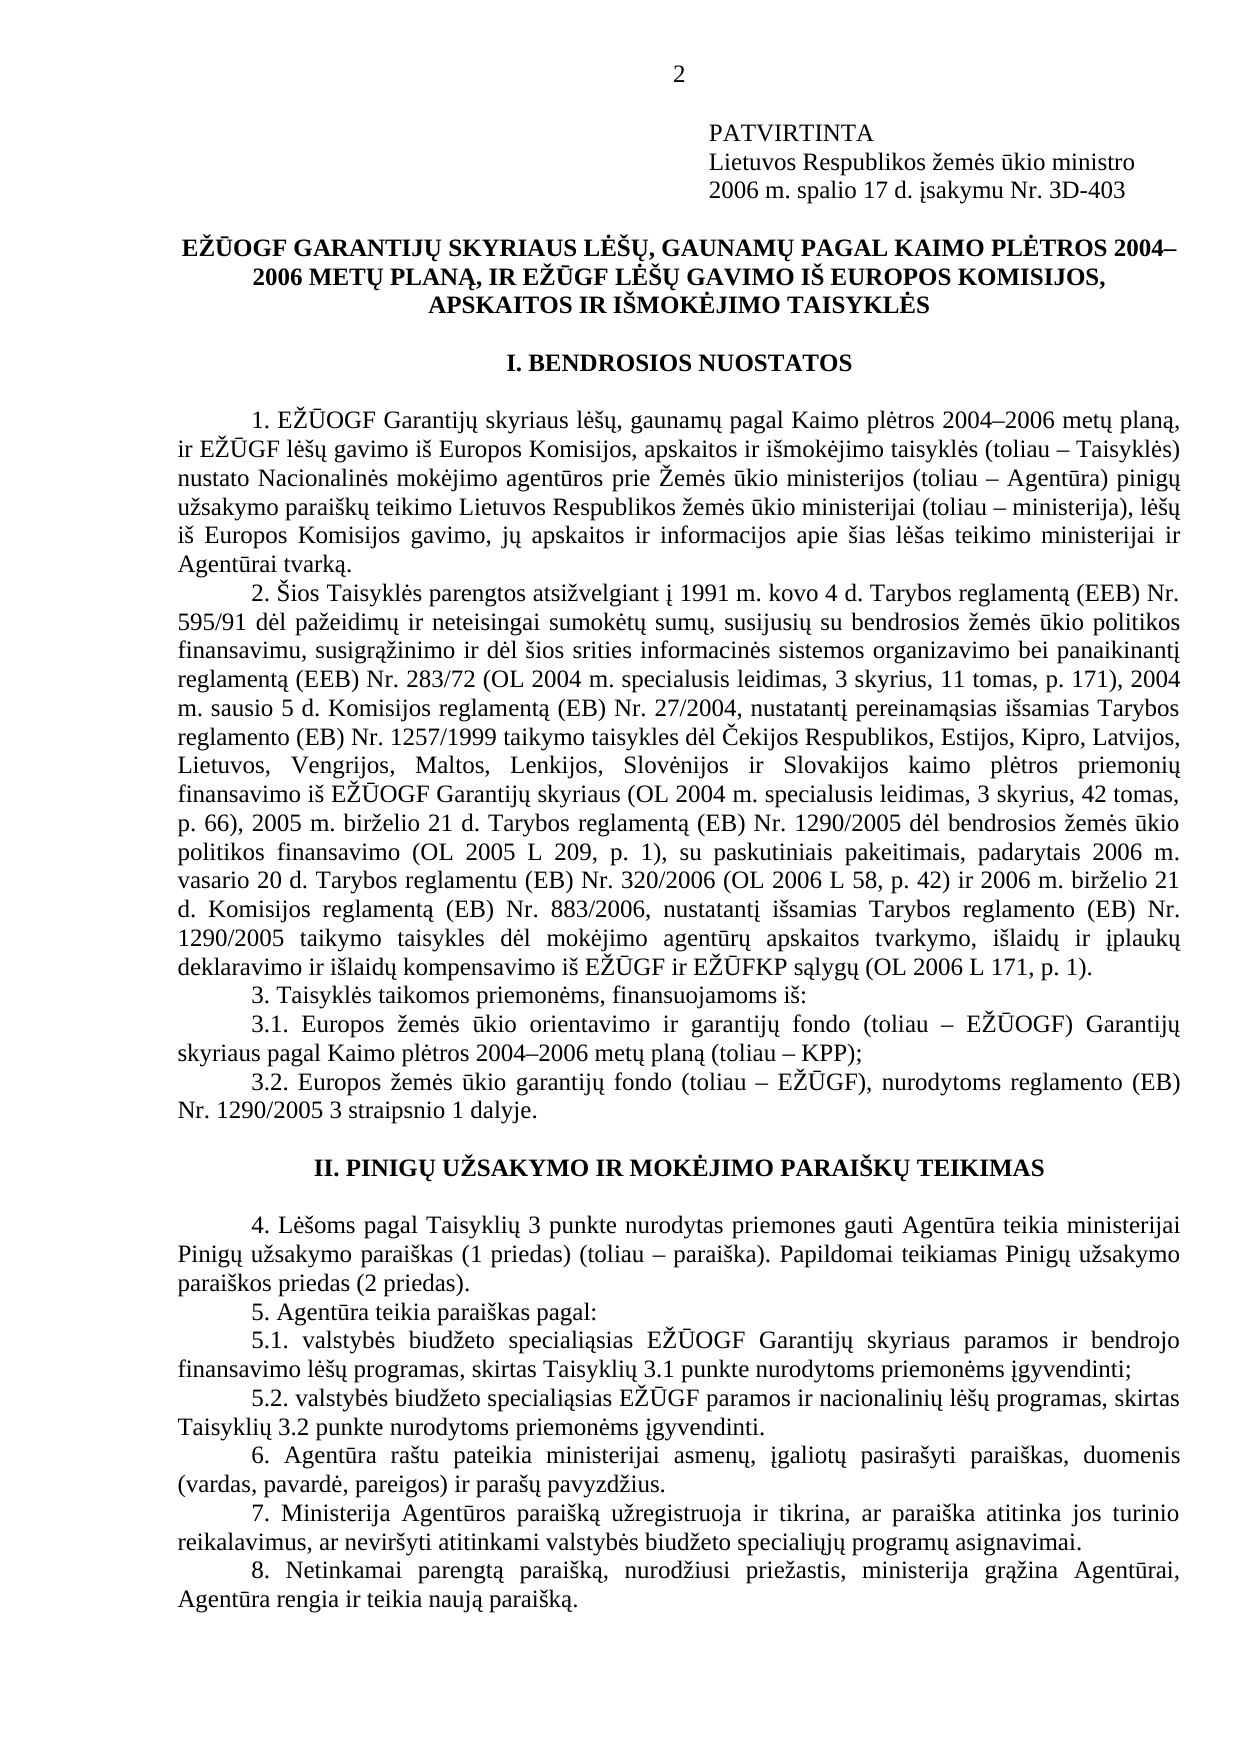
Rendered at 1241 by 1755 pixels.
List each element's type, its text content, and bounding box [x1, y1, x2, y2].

text 3.2. Europos žemės ūkio garantijų fondo (toliau – EŽŪGF), nurodytoms reglamento (EB) Nr. 1290/2005 3 straipsnio 1 dalyje. [177, 1067, 1181, 1124]
text 6. Agentūra raštu pateikia ministerijai asmenų, įgaliotų pasirašyti paraiškas, duomenis (vardas, pavardė, pareigos) ir parašų pavyzdžius. [177, 1441, 1181, 1498]
text 4. Lėšoms pagal Taisyklių 3 punkte nurodytas priemones gauti Agentūra teikia ministerijai Pinigų užsakymo paraiškas (1 priedas) (toliau – paraiška). Papildomai teikiamas Pinigų užsakymo paraiškos priedas (2 priedas). [177, 1211, 1181, 1297]
text 5.1. valstybės biudžeto specialiąsias EŽŪOGF Garantijų skyriaus paramos ir bendrojo finansavimo lėšų programas, skirtas Taisyklių 3.1 punkte nurodytoms priemonėms įgyvendinti; [177, 1326, 1181, 1383]
text 8. Netinkamai parengtą paraišką, nurodžiusi priežastis, ministerija grąžina Agentūrai, Agentūra rengia ir teikia naują paraišką. [177, 1556, 1181, 1613]
text Lietuvos Respublikos žemės ūkio ministro [177, 147, 1181, 176]
text 3.1. Europos žemės ūkio orientavimo ir garantijų fondo (toliau – EŽŪOGF) Garantijų skyriaus pagal Kaimo plėtros 2004–2006 metų planą (toliau – KPP); [177, 1009, 1181, 1067]
text 5.2. valstybės biudžeto specialiąsias EŽŪGF paramos ir nacionalinių lėšų programas, skirtas Taisyklių 3.2 punkte nurodytoms priemonėms įgyvendinti. [177, 1383, 1181, 1441]
text 1. EŽŪOGF Garantijų skyriaus lėšų, gaunamų pagal Kaimo plėtros 2004–2006 metų planą, ir EŽŪGF lėšų gavimo iš Europos Komisijos, apskaitos ir išmokėjimo taisyklės (toliau – Taisyklės) nustato Nacionalinės mokėjimo agentūros prie Žemės ūkio ministerijos (toliau – Agentūra) pinigų užsakymo paraiškų teikimo Lietuvos Respublikos žemės ūkio ministerijai (toliau – ministerija), lėšų iš Europos Komisijos gavimo, jų apskaitos ir informacijos apie šias lėšas teikimo ministerijai ir Agentūrai tvarką. [177, 406, 1181, 578]
text I. BENDROSIOS NUOSTATOS [177, 348, 1181, 377]
text 5. Agentūra teikia paraiškas pagal: [177, 1297, 1181, 1326]
text 2. Šios Taisyklės parengtos atsižvelgiant į 1991 m. kovo 4 d. Tarybos reglamentą (EEB) Nr. 595/91 dėl pažeidimų ir neteisingai sumokėtų sumų, susijusių su bendrosios žemės ūkio politikos finansavimu, susigrąžinimo ir dėl šios srities informacinės sistemos organizavimo bei panaikinantį reglamentą (EEB) Nr. 283/72 (OL 2004 m. specialusis leidimas, 3 skyrius, 11 tomas, p. 171), 2004 m. sausio 5 d. Komisijos reglamentą (EB) Nr. 27/2004, nustatantį pereinamąsias išsamias Tarybos reglamento (EB) Nr. 1257/1999 taikymo taisykles dėl Čekijos Respublikos, Estijos, Kipro, Latvijos, Lietuvos, Vengrijos, Maltos, Lenkijos, Slovėnijos ir Slovakijos kaimo plėtros priemonių finansavimo iš EŽŪOGF Garantijų skyriaus (OL 2004 m. specialusis leidimas, 3 skyrius, 42 tomas, p. 66), 2005 m. birželio 21 d. Tarybos reglamentą (EB) Nr. 1290/2005 dėl bendrosios žemės ūkio politikos finansavimo (OL 2005 L 209, p. 1), su paskutiniais pakeitimais, padarytais 2006 m. vasario 20 d. Tarybos reglamentu (EB) Nr. 320/2006 (OL 2006 L 58, p. 42) ir 2006 m. birželio 21 d. Komisijos reglamentą (EB) Nr. 883/2006, nustatantį išsamias Tarybos reglamento (EB) Nr. 1290/2005 taikymo taisykles dėl mokėjimo agentūrų apskaitos tvarkymo, išlaidų ir įplaukų deklaravimo ir išlaidų kompensavimo iš EŽŪGF ir EŽŪFKP sąlygų (OL 2006 L 171, p. 1). [177, 578, 1181, 981]
text 2006 m. spalio 17 d. įsakymu Nr. 3D-403 [177, 176, 1181, 204]
text II. PINIGŲ UŽSAKYMO IR MOKĖJIMO PARAIŠKŲ TEIKIMAS [177, 1153, 1181, 1182]
text 3. Taisyklės taikomos priemonėms, finansuojamoms iš: [177, 981, 1181, 1009]
text 7. Ministerija Agentūros paraišką užregistruoja ir tikrina, ar paraiška atitinka jos turinio reikalavimus, ar neviršyti atitinkami valstybės biudžeto specialiųjų programų asignavimai. [177, 1498, 1181, 1556]
text EŽŪOGF GARANTIJŲ SKYRIAUS LĖŠŲ, GAUNAMŲ PAGAL KAIMO PLĖTROS 2004–2006 METŲ PLANĄ, IR EŽŪGF LĖŠŲ GAVIMO IŠ EUROPOS KOMISIJOS, APSKAITOS IR IŠMOKĖJIMO TAISYKLĖS [177, 233, 1181, 319]
text PATVIRTINTA [709, 118, 1181, 147]
